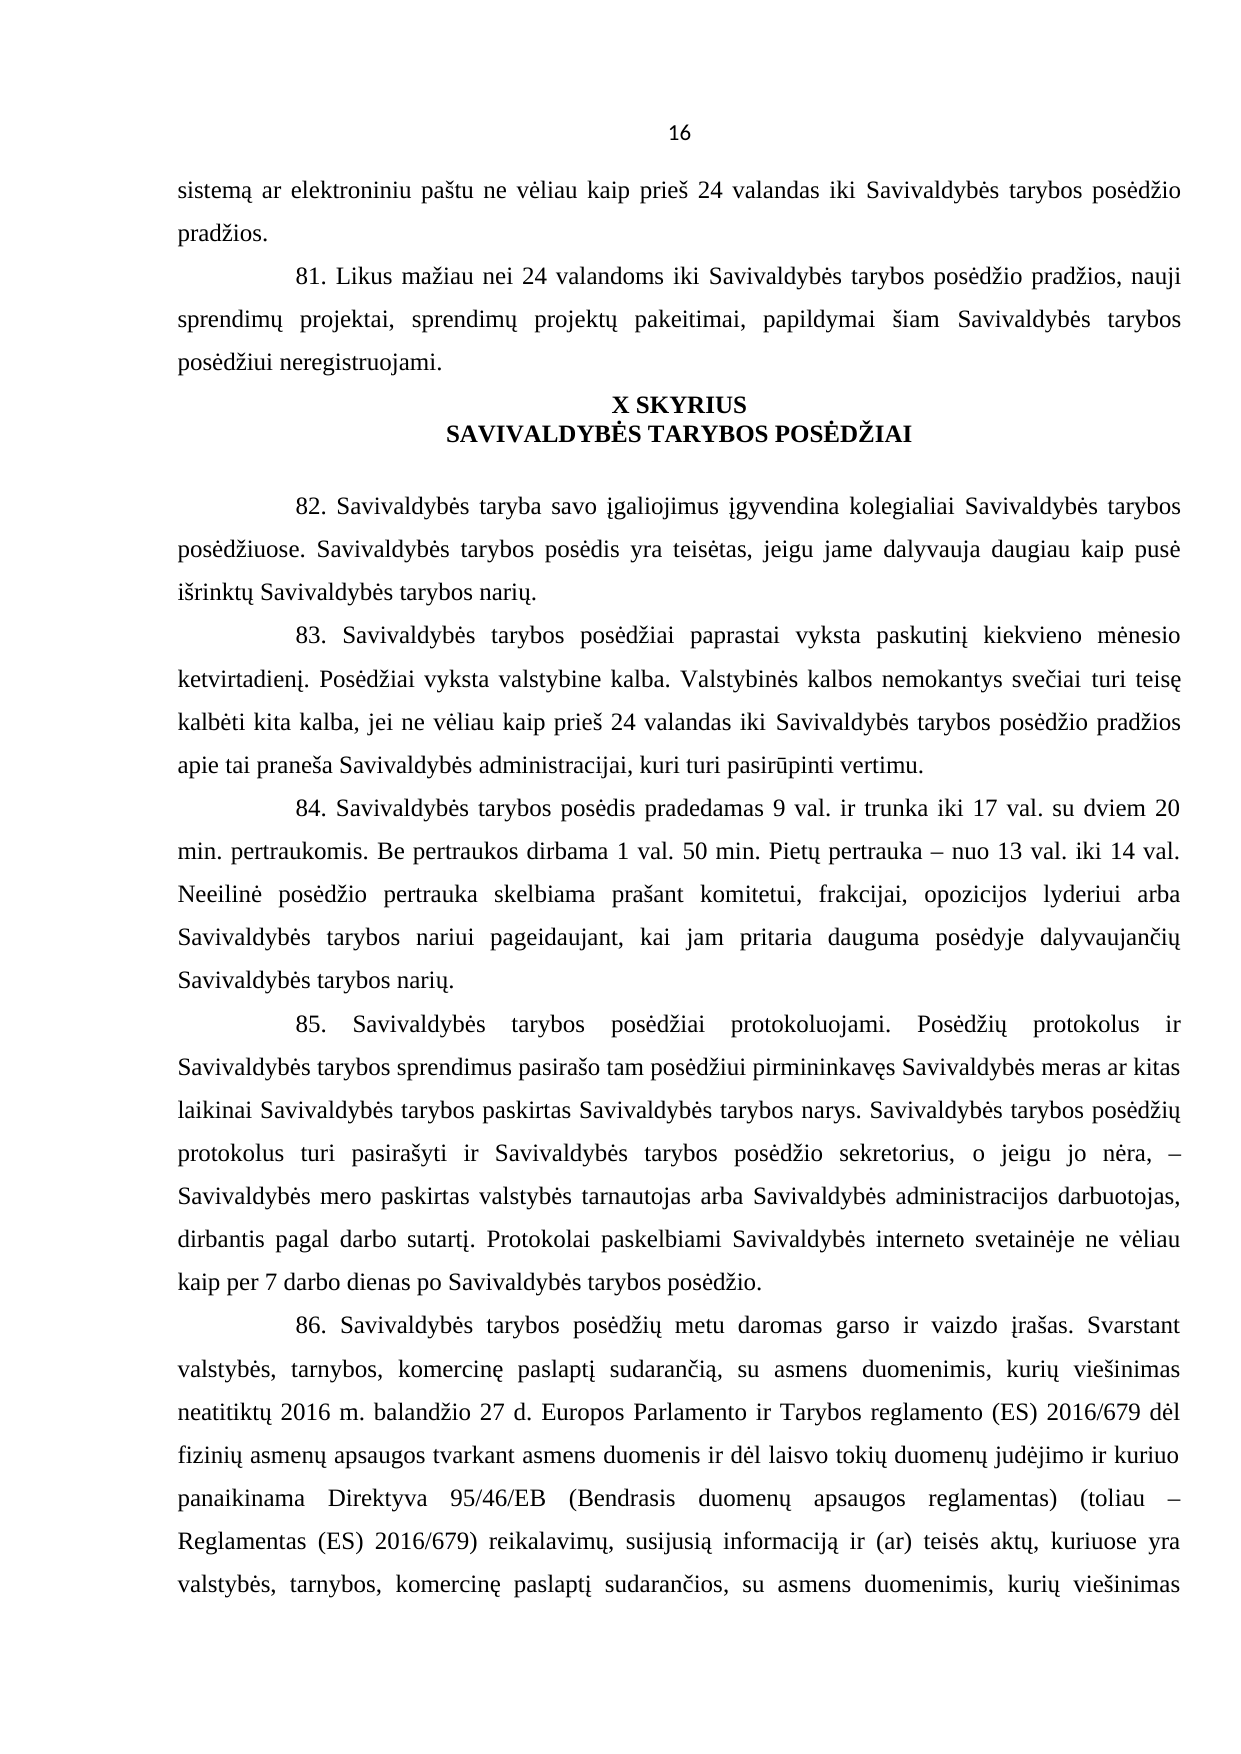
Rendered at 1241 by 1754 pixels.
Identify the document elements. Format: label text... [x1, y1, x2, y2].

text 83. Savivaldybės tarybos posėdžiai paprastai vyksta paskutinį kiekvieno mėnesio ketvirtadienį. Posėdžiai vyksta valstybine kalba. Valstybinės kalbos nemokantys svečiai turi teisę kalbėti kita kalba, jei ne vėliau kaip prieš 24 valandas iki Savivaldybės tarybos posėdžio pradžios apie tai praneša Savivaldybės administracijai, kuri turi pasirūpinti vertimu. [177, 621, 1181, 779]
text X SKYRIUS [177, 391, 1181, 419]
text 81. Likus mažiau nei 24 valandoms iki Savivaldybės tarybos posėdžio pradžios, nauji sprendimų projektai, sprendimų projektų pakeitimai, papildymai šiam Savivaldybės tarybos posėdžiui neregistruojami. [177, 261, 1181, 376]
text 86. Savivaldybės tarybos posėdžių metu daromas garso ir vaizdo įrašas. Svarstant valstybės, tarnybos, komercinę paslaptį sudarančią, su asmens duomenimis, kurių viešinimas neatitiktų 2016 m. balandžio 27 d. Europos Parlamento ir Tarybos reglamento (ES) 2016/679 dėl fizinių asmenų apsaugos tvarkant asmens duomenis ir dėl laisvo tokių duomenų judėjimo ir kuriuo panaikinama Direktyva 95/46/EB (Bendrasis duomenų apsaugos reglamentas) (toliau – Reglamentas (ES) 2016/679) reikalavimų, susijusią informaciją ir (ar) teisės aktų, kuriuose yra valstybės, tarnybos, komercinę paslaptį sudarančios, su asmens duomenimis, kurių viešinimas [177, 1311, 1181, 1598]
text sistemą ar elektroniniu paštu ne vėliau kaip prieš 24 valandas iki Savivaldybės tarybos posėdžio pradžios. [177, 175, 1181, 247]
text 85. Savivaldybės tarybos posėdžiai protokoluojami. Posėdžių protokolus ir Savivaldybės tarybos sprendimus pasirašo tam posėdžiui pirmininkavęs Savivaldybės meras ar kitas laikinai Savivaldybės tarybos paskirtas Savivaldybės tarybos narys. Savivaldybės tarybos posėdžių protokolus turi pasirašyti ir Savivaldybės tarybos posėdžio sekretorius, o jeigu jo nėra, – Savivaldybės mero paskirtas valstybės tarnautojas arba Savivaldybės administracijos darbuotojas, dirbantis pagal darbo sutartį. Protokolai paskelbiami Savivaldybės interneto svetainėje ne vėliau kaip per 7 darbo dienas po Savivaldybės tarybos posėdžio. [177, 1009, 1181, 1296]
text 84. Savivaldybės tarybos posėdis pradedamas 9 val. ir trunka iki 17 val. su dviem 20 min. pertraukomis. Be pertraukos dirbama 1 val. 50 min. Pietų pertrauka – nuo 13 val. iki 14 val. Neeilinė posėdžio pertrauka skelbiama prašant komitetui, frakcijai, opozicijos lyderiui arba Savivaldybės tarybos nariui pageidaujant, kai jam pritaria dauguma posėdyje dalyvaujančių Savivaldybės tarybos narių. [177, 793, 1181, 994]
text 82. Savivaldybės taryba savo įgaliojimus įgyvendina kolegialiai Savivaldybės tarybos posėdžiuose. Savivaldybės tarybos posėdis yra teisėtas, jeigu jame dalyvauja daugiau kaip pusė išrinktų Savivaldybės tarybos narių. [177, 491, 1181, 606]
text SAVIVALDYBĖS TARYBOS POSĖDŽIAI [177, 419, 1181, 448]
